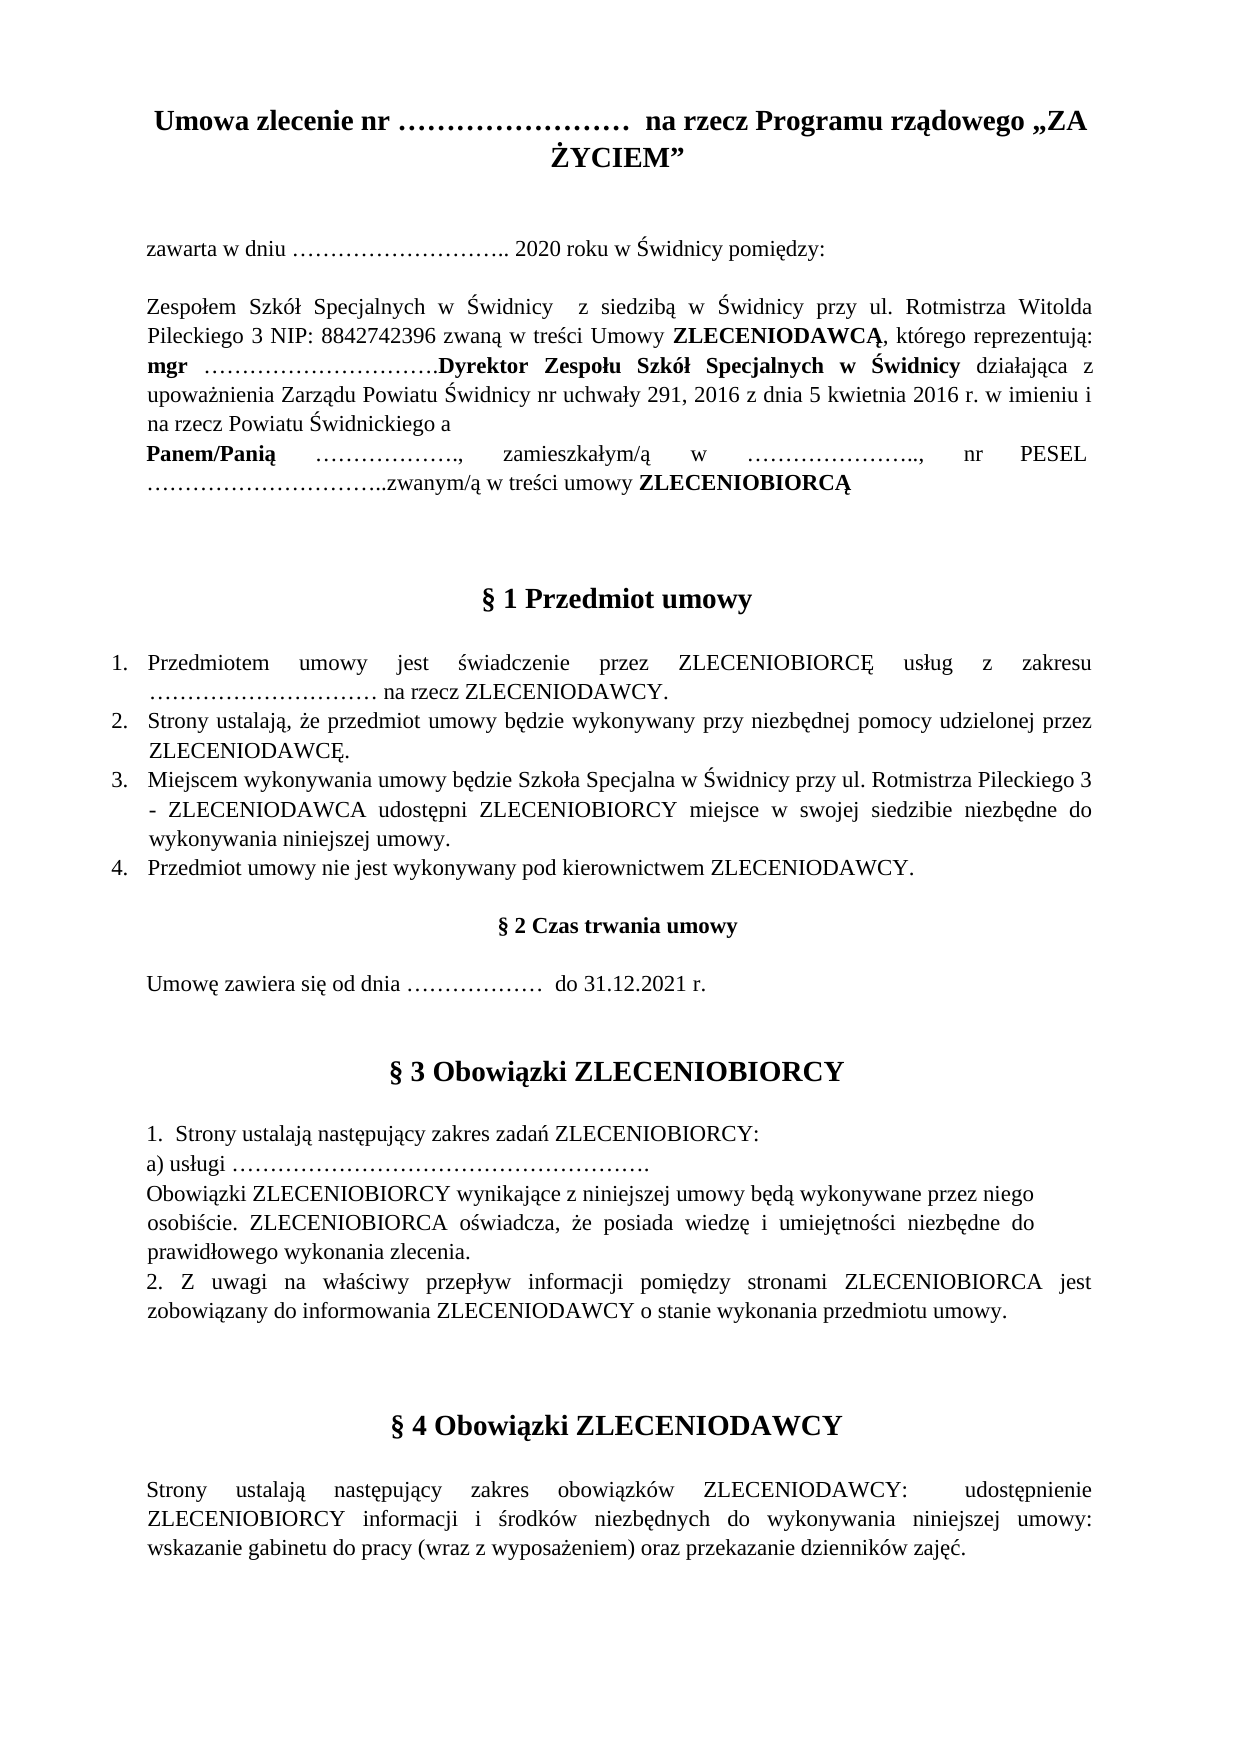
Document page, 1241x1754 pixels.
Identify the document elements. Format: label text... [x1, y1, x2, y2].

subtitle Umowa zlecenie nr …………………… na rzecz Programu rządowego „ZA ŻYCIEM” [148, 103, 1093, 174]
list Przedmiot umowy nie jest wykonywany pod kierownictwem ZLECENIODAWCY. [111, 854, 1093, 881]
list Miejscem wykonywania umowy będzie Szkoła Specjalna w Świdnicy przy ul. Rotmistrza Pileckiego 3 - ZLECENIODAWCA udostępni ZLECENIOBIORCY miejsce w swojej siedzibie niezbędne do wykonywania niniejszej umowy. [111, 766, 1093, 851]
text § 2 Czas trwania umowy [148, 913, 1093, 939]
text …………………………..zwanym/ą w treści umowy ZLECENIOBIORCĄ [146, 469, 1093, 496]
text Obowiązki ZLECENIOBIORCY wynikające z niniejszej umowy będą wykonywane przez niego osobiście. ZLECENIOBIORCA oświadcza, że posiada wiedzę i umiejętności niezbędne do prawidłowego wykonania zlecenia. [146, 1180, 1035, 1264]
list Przedmiotem umowy jest świadczenie przez ZLECENIOBIORCĘ usług z zakresu ………………………… na rzecz ZLECENIODAWCY. [111, 649, 1093, 704]
text zawarta w dniu ……………………….. 2020 roku w Świdnicy pomiędzy: [146, 235, 1093, 262]
subtitle § 4 Obowiązki ZLECENIODAWCY [148, 1408, 1093, 1442]
text Panem/Panią ………………., zamieszkałym/ą w ………………….., nr PESEL [146, 440, 1093, 466]
text Strony ustalają następujący zakres obowiązków ZLECENIODAWCY: udostępnienie ZLECENIOBIORCY informacji i środków niezbędnych do wykonywania niniejszej umowy: wskazanie gabinetu do pracy (wraz z wyposażeniem) oraz przekazanie dzienników zajęć. [146, 1476, 1093, 1561]
subtitle § 1 Przedmiot umowy [148, 581, 1093, 614]
subtitle § 3 Obowiązki ZLECENIOBIORCY [148, 1054, 1093, 1087]
text Zespołem Szkół Specjalnych w Świdnicy z siedzibą w Świdnicy przy ul. Rotmistrza Witolda Pileckiego 3 NIP: 8842742396 zwaną w treści Umowy ZLECENIODAWCĄ, którego reprezentują: mgr ………………………….Dyrektor Zespołu Szkół Specjalnych w Świdnicy działająca z upoważnienia Zarządu Powiatu Świdnicy nr uchwały 291, 2016 z dnia 5 kwietnia 2016 r. w imieniu i na rzecz Powiatu Świdnickiego a [146, 293, 1093, 436]
text 2. Z uwagi na właściwy przepływ informacji pomiędzy stronami ZLECENIOBIORCA jest zobowiązany do informowania ZLECENIODAWCY o stanie wykonania przedmiotu umowy. [146, 1268, 1093, 1323]
list Strony ustalają, że przedmiot umowy będzie wykonywany przy niezbędnej pomocy udzielonej przez ZLECENIODAWCĘ. [111, 708, 1093, 763]
text 1. Strony ustalają następujący zakres zadań ZLECENIOBIORCY: [146, 1120, 1093, 1147]
text a) usługi ………………………………………………. [146, 1150, 1093, 1176]
text Umowę zawiera się od dnia ……………… do 31.12.2021 r. [146, 971, 1093, 997]
